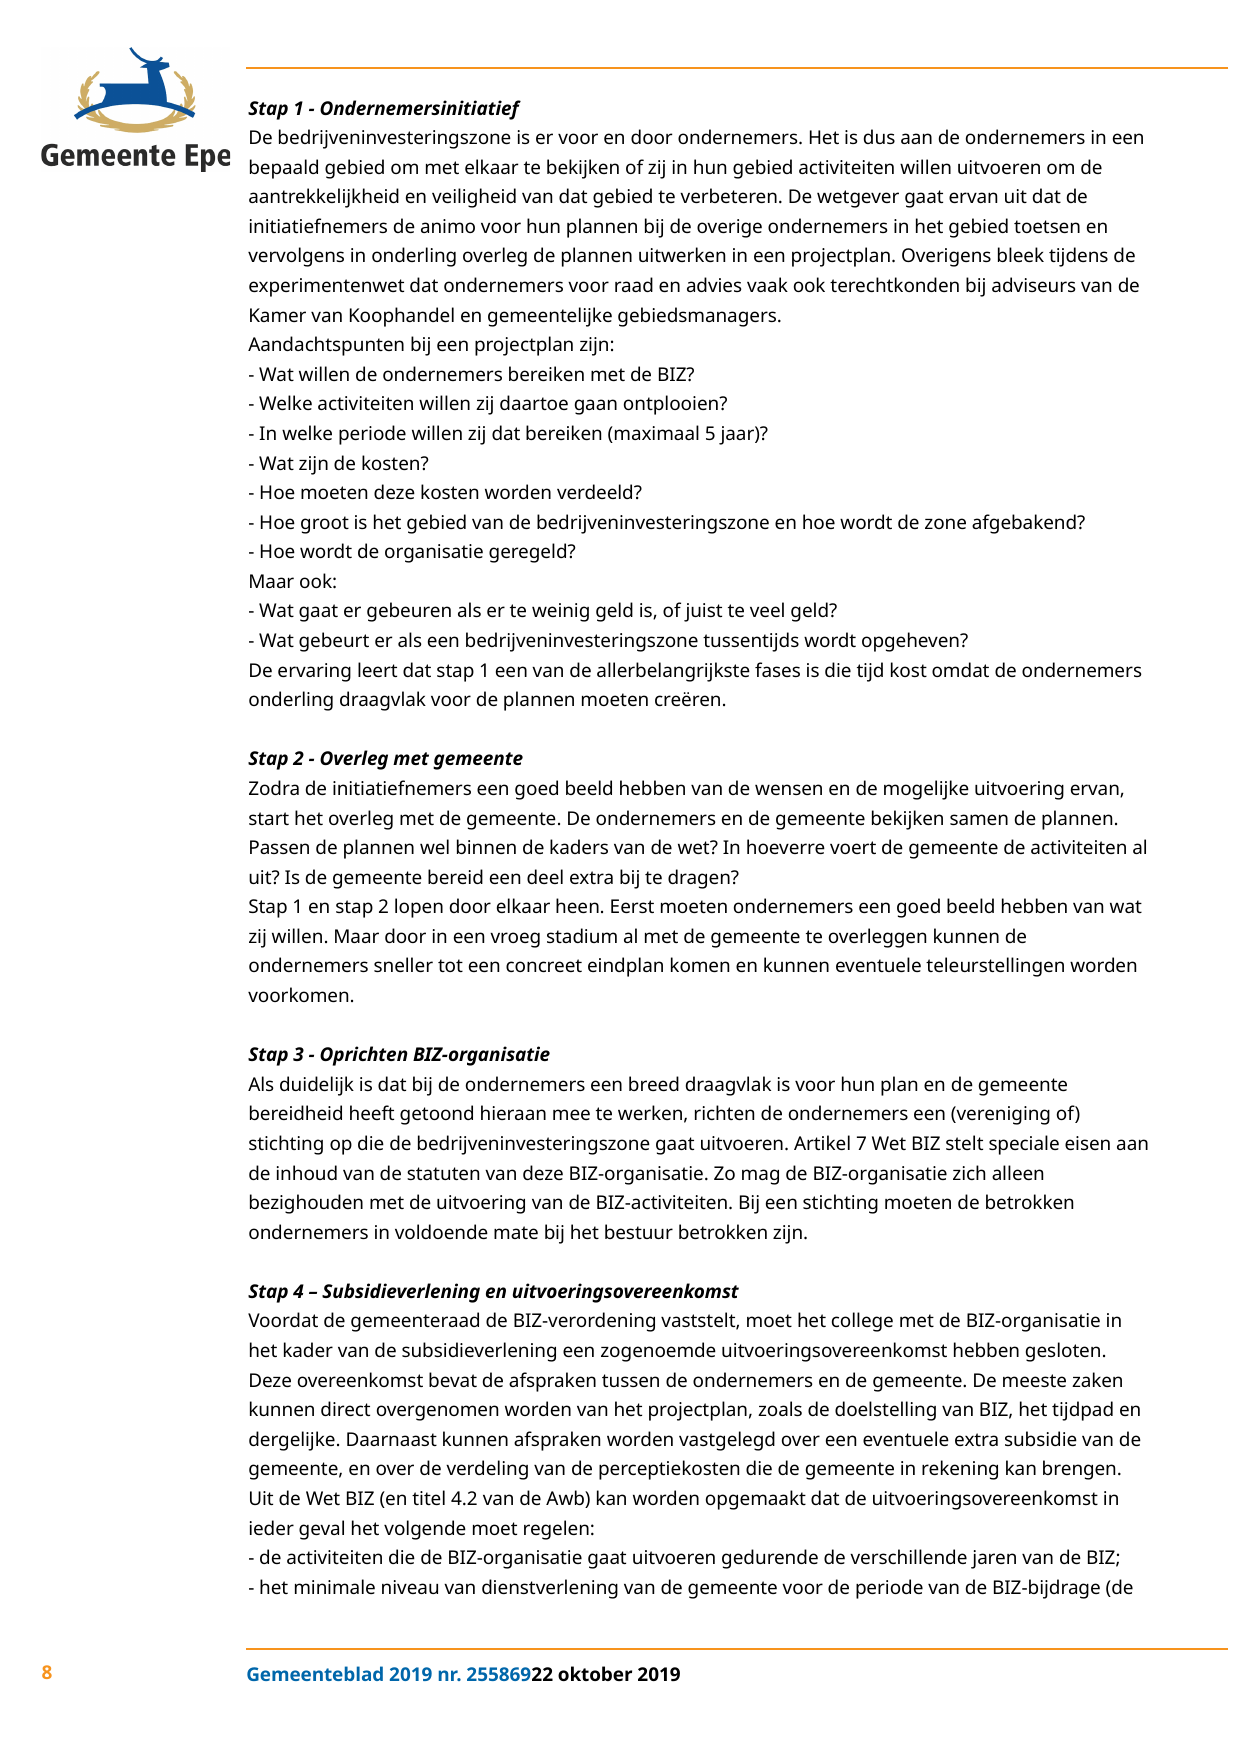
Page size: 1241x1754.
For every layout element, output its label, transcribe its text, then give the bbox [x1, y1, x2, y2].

text Voordat de gemeenteraad de BIZ-verordening vaststelt, moet het college met de BIZ-organisatie in het kader van de subsidieverlening een zogenoemde uitvoeringsovereenkomst hebben gesloten. Deze overeenkomst bevat de afspraken tussen de ondernemers en de gemeente. De meeste zaken kunnen direct overgenomen worden van het projectplan, zoals de doelstelling van BIZ, het tijdpad en dergelijke. Daarnaast kunnen afspraken worden vastgelegd over een eventuele extra subsidie van de gemeente, en over de verdeling van de perceptiekosten die de gemeente in rekening kan brengen. [248, 1308, 1152, 1481]
text Zodra de initiatiefnemers een goed beeld hebben van de wensen en de mogelijke uitvoering ervan, start het overleg met de gemeente. De ondernemers en de gemeente bekijken samen de plannen. Passen de plannen wel binnen de kaders van de wet? In hoeverre voert de gemeente de activiteiten al uit? Is de gemeente bereid een deel extra bij te dragen? [248, 775, 1152, 890]
text - Wat gaat er gebeuren als er te weinig geld is, of juist te veel geld? [248, 598, 1152, 623]
text - Wat willen de ondernemers bereiken met de BIZ? [248, 361, 1152, 387]
text - Hoe groot is het gebied van de bedrijveninvesteringszone en hoe wordt de zone afgebakend? [248, 509, 1152, 535]
text - In welke periode willen zij dat bereiken (maximaal 5 jaar)? [248, 420, 1152, 446]
text De bedrijveninvesteringszone is er voor en door ondernemers. Het is dus aan de ondernemers in een bepaald gebied om met elkaar te bekijken of zij in hun gebied activiteiten willen uitvoeren om de aantrekkelijkheid en veiligheid van dat gebied te verbeteren. De wetgever gaat ervan uit dat de initiatiefnemers de animo voor hun plannen bij de overige ondernemers in het gebied toetsen en vervolgens in onderling overleg de plannen uitwerken in een projectplan. Overigens bleek tijdens de experimentenwet dat ondernemers voor raad en advies vaak ook terechtkonden bij adviseurs van de Kamer van Koophandel en gemeentelijke gebiedsmanagers. [248, 124, 1152, 328]
text Als duidelijk is dat bij de ondernemers een breed draagvlak is voor hun plan en de gemeente bereidheid heeft getoond hieraan mee te werken, richten de ondernemers een (vereniging of) stichting op die de bedrijveninvesteringszone gaat uitvoeren. Artikel 7 Wet BIZ stelt speciale eisen aan de inhoud van de statuten van deze BIZ-organisatie. Zo mag de BIZ-organisatie zich alleen bezighouden met de uitvoering van de BIZ-activiteiten. Bij een stichting moeten de betrokken ondernemers in voldoende mate bij het bestuur betrokken zijn. [248, 1071, 1152, 1245]
text - Wat gebeurt er als een bedrijveninvesteringszone tussentijds wordt opgeheven? [248, 627, 1152, 653]
text - het minimale niveau van dienstverlening van de gemeente voor de periode van de BIZ-bijdrage (de [248, 1574, 1152, 1600]
text Stap 4 – Subsidieverlening en uitvoeringsovereenkomst [248, 1278, 1152, 1304]
text Uit de Wet BIZ (en titel 4.2 van de Awb) kan worden opgemaakt dat de uitvoeringsovereenkomst in ieder geval het volgende moet regelen: [248, 1485, 1152, 1541]
text Aandachtspunten bij een projectplan zijn: [248, 331, 1152, 357]
text - de activiteiten die de BIZ-organisatie gaat uitvoeren gedurende de verschillende jaren van de BIZ; [248, 1544, 1152, 1570]
text De ervaring leert dat stap 1 een van de allerbelangrijkste fases is die tijd kost omdat de ondernemers onderling draagvlak voor de plannen moeten creëren. [248, 657, 1152, 712]
picture [41, 47, 231, 172]
text - Wat zijn de kosten? [248, 450, 1152, 476]
text Stap 1 en stap 2 lopen door elkaar heen. Eerst moeten ondernemers een goed beeld hebben van wat zij willen. Maar door in een vroeg stadium al met de gemeente te overleggen kunnen de ondernemers sneller tot een concreet eindplan komen en kunnen eventuele teleurstellingen worden voorkomen. [248, 893, 1152, 1008]
text - Hoe moeten deze kosten worden verdeeld? [248, 479, 1152, 505]
text - Welke activiteiten willen zij daartoe gaan ontplooien? [248, 391, 1152, 416]
text - Hoe wordt de organisatie geregeld? [248, 538, 1152, 564]
text Maar ook: [248, 568, 1152, 594]
text Stap 3 - Oprichten BIZ-organisatie [248, 1041, 1152, 1067]
text Stap 2 - Overleg met gemeente [248, 746, 1152, 771]
text Stap 1 - Ondernemersinitiatief [248, 95, 1152, 121]
